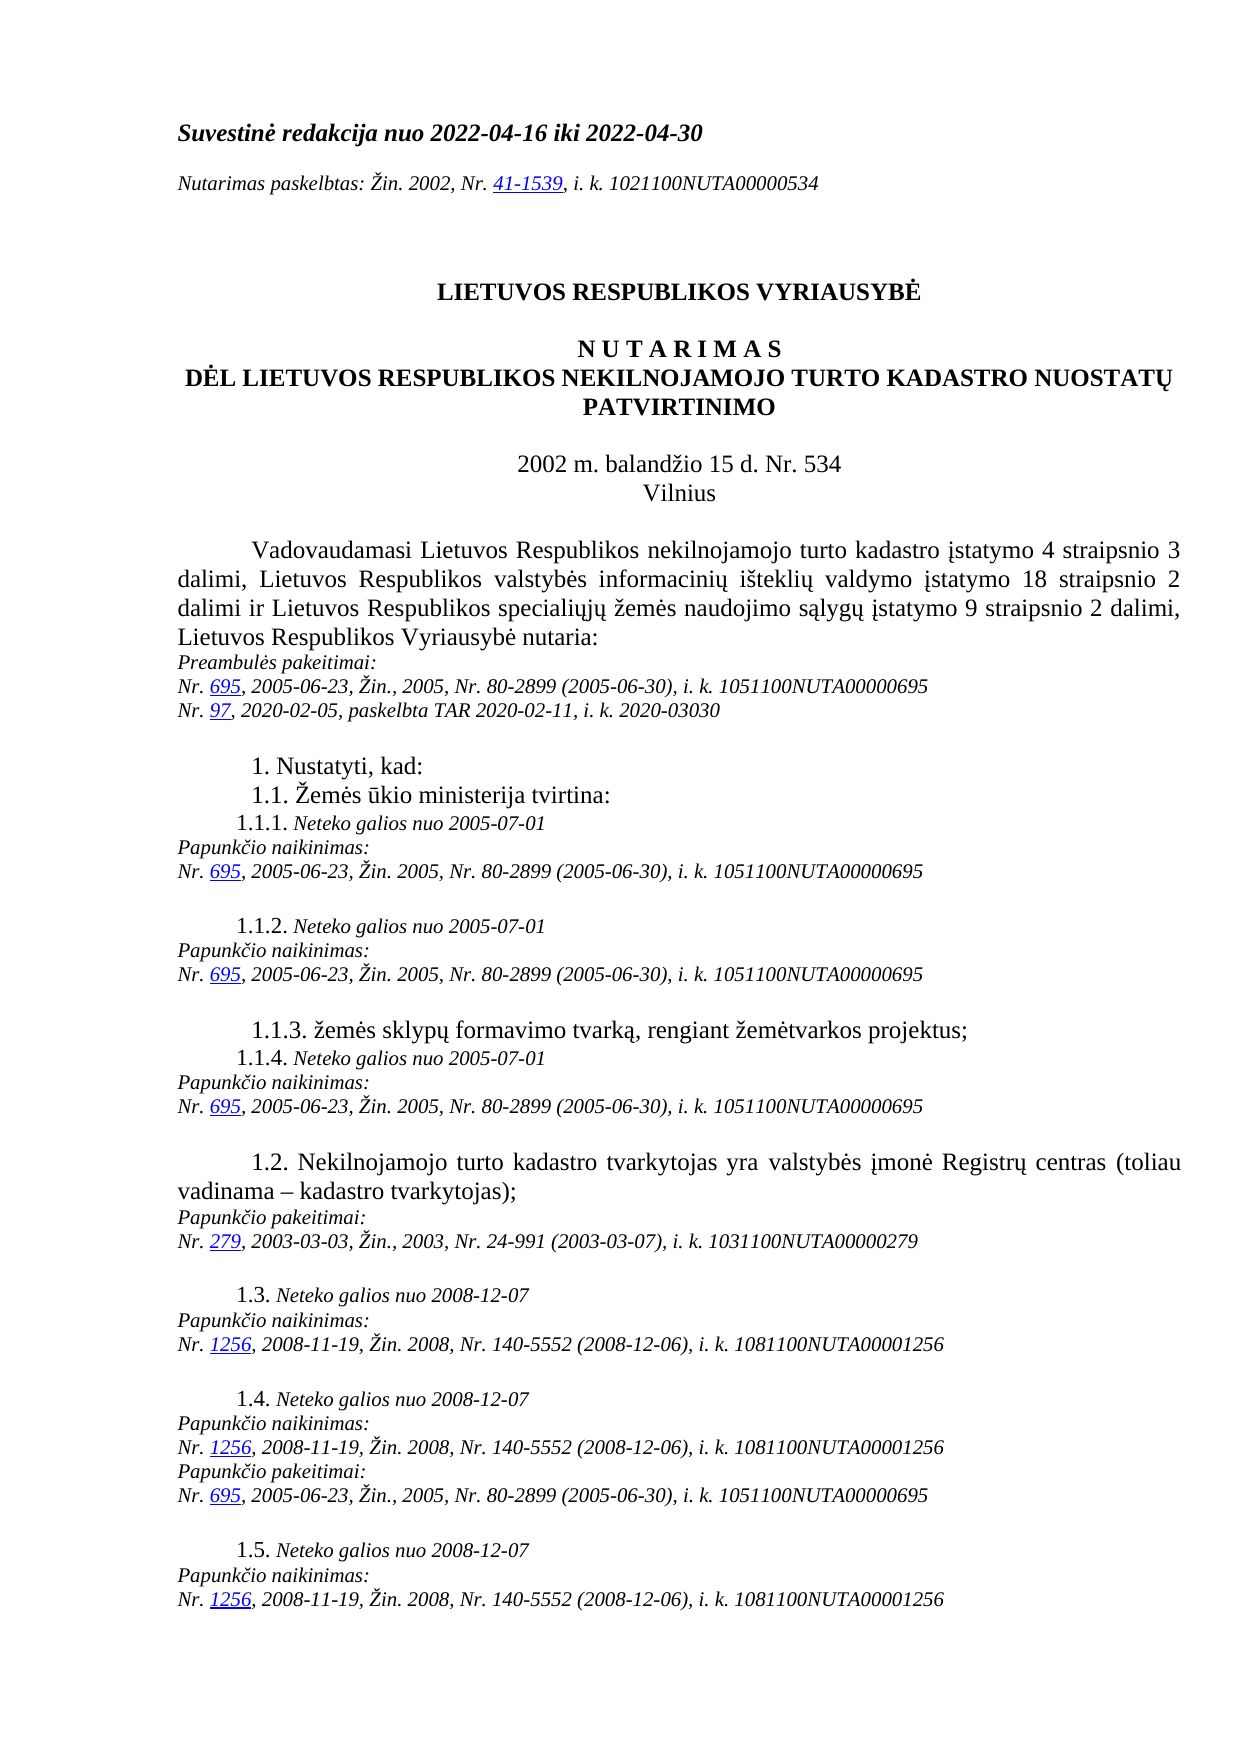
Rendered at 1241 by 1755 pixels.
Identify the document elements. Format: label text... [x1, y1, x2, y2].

text Suvestinė redakcija nuo 2022-04-16 iki 2022-04-30 [177, 118, 1181, 147]
text 1.1.1. Neteko galios nuo 2005-07-01 [177, 809, 1181, 835]
text DĖL LIETUVOS RESPUBLIKOS NEKILNOJAMOJO TURTO KADASTRO NUOSTATŲ PATVIRTINIMO [177, 363, 1181, 420]
text Preambulės pakeitimai: [177, 650, 1181, 674]
text Nr. 695, 2005-06-23, Žin., 2005, Nr. 80-2899 (2005-06-30), i. k. 1051100NUTA00000695 [177, 674, 1181, 698]
text Papunkčio naikinimas: [177, 1308, 1181, 1332]
text Nr. 695, 2005-06-23, Žin., 2005, Nr. 80-2899 (2005-06-30), i. k. 1051100NUTA00000695 [177, 1483, 1181, 1507]
text N U T A R I M A S [177, 334, 1181, 363]
text 1. Nustatyti, kad: [177, 751, 1181, 780]
text 1.1.2. Neteko galios nuo 2005-07-01 [177, 912, 1181, 938]
text 1.1.4. Neteko galios nuo 2005-07-01 [177, 1044, 1181, 1070]
text Papunkčio naikinimas: [177, 1562, 1181, 1587]
text 1.2. Nekilnojamojo turto kadastro tvarkytojas yra valstybės įmonė Registrų centras (toliau vadinama – kadastro tvarkytojas); [177, 1147, 1181, 1205]
text LIETUVOS RESPUBLIKOS VYRIAUSYBĖ [177, 277, 1181, 305]
text Nr. 1256, 2008-11-19, Žin. 2008, Nr. 140-5552 (2008-12-06), i. k. 1081100NUTA00001256 [177, 1332, 1181, 1356]
text 1.1.3. žemės sklypų formavimo tvarką, rengiant žemėtvarkos projektus; [177, 1015, 1181, 1044]
text Vadovaudamasi Lietuvos Respublikos nekilnojamojo turto kadastro įstatymo 4 straipsnio 3 dalimi, Lietuvos Respublikos valstybės informacinių išteklių valdymo įstatymo 18 straipsnio 2 dalimi ir Lietuvos Respublikos specialiųjų žemės naudojimo sąlygų įstatymo 9 straipsnio 2 dalimi, Lietuvos Respublikos Vyriausybė nutaria: [177, 535, 1181, 650]
text Nr. 1256, 2008-11-19, Žin. 2008, Nr. 140-5552 (2008-12-06), i. k. 1081100NUTA00001256 [177, 1587, 1181, 1611]
text Papunkčio naikinimas: [177, 835, 1181, 859]
text 2002 m. balandžio 15 d. Nr. 534 [177, 449, 1181, 478]
text Nr. 1256, 2008-11-19, Žin. 2008, Nr. 140-5552 (2008-12-06), i. k. 1081100NUTA00001256 [177, 1435, 1181, 1459]
text Vilnius [177, 478, 1181, 507]
text Papunkčio naikinimas: [177, 1411, 1181, 1435]
text Nutarimas paskelbtas: Žin. 2002, Nr. 41-1539, i. k. 1021100NUTA00000534 [177, 171, 1181, 195]
text 1.3. Neteko galios nuo 2008-12-07 [177, 1282, 1181, 1308]
text Nr. 695, 2005-06-23, Žin. 2005, Nr. 80-2899 (2005-06-30), i. k. 1051100NUTA00000695 [177, 962, 1181, 986]
text Nr. 279, 2003-03-03, Žin., 2003, Nr. 24-991 (2003-03-07), i. k. 1031100NUTA00000279 [177, 1229, 1181, 1253]
text 1.5. Neteko galios nuo 2008-12-07 [177, 1536, 1181, 1562]
text 1.1. Žemės ūkio ministerija tvirtina: [177, 780, 1181, 809]
text Nr. 695, 2005-06-23, Žin. 2005, Nr. 80-2899 (2005-06-30), i. k. 1051100NUTA00000695 [177, 1094, 1181, 1118]
text Papunkčio naikinimas: [177, 938, 1181, 962]
text Nr. 695, 2005-06-23, Žin. 2005, Nr. 80-2899 (2005-06-30), i. k. 1051100NUTA00000695 [177, 859, 1181, 883]
text Papunkčio pakeitimai: [177, 1459, 1181, 1483]
text Nr. 97, 2020-02-05, paskelbta TAR 2020-02-11, i. k. 2020-03030 [177, 698, 1181, 722]
text 1.4. Neteko galios nuo 2008-12-07 [177, 1385, 1181, 1411]
text Papunkčio naikinimas: [177, 1070, 1181, 1094]
text Papunkčio pakeitimai: [177, 1205, 1181, 1229]
